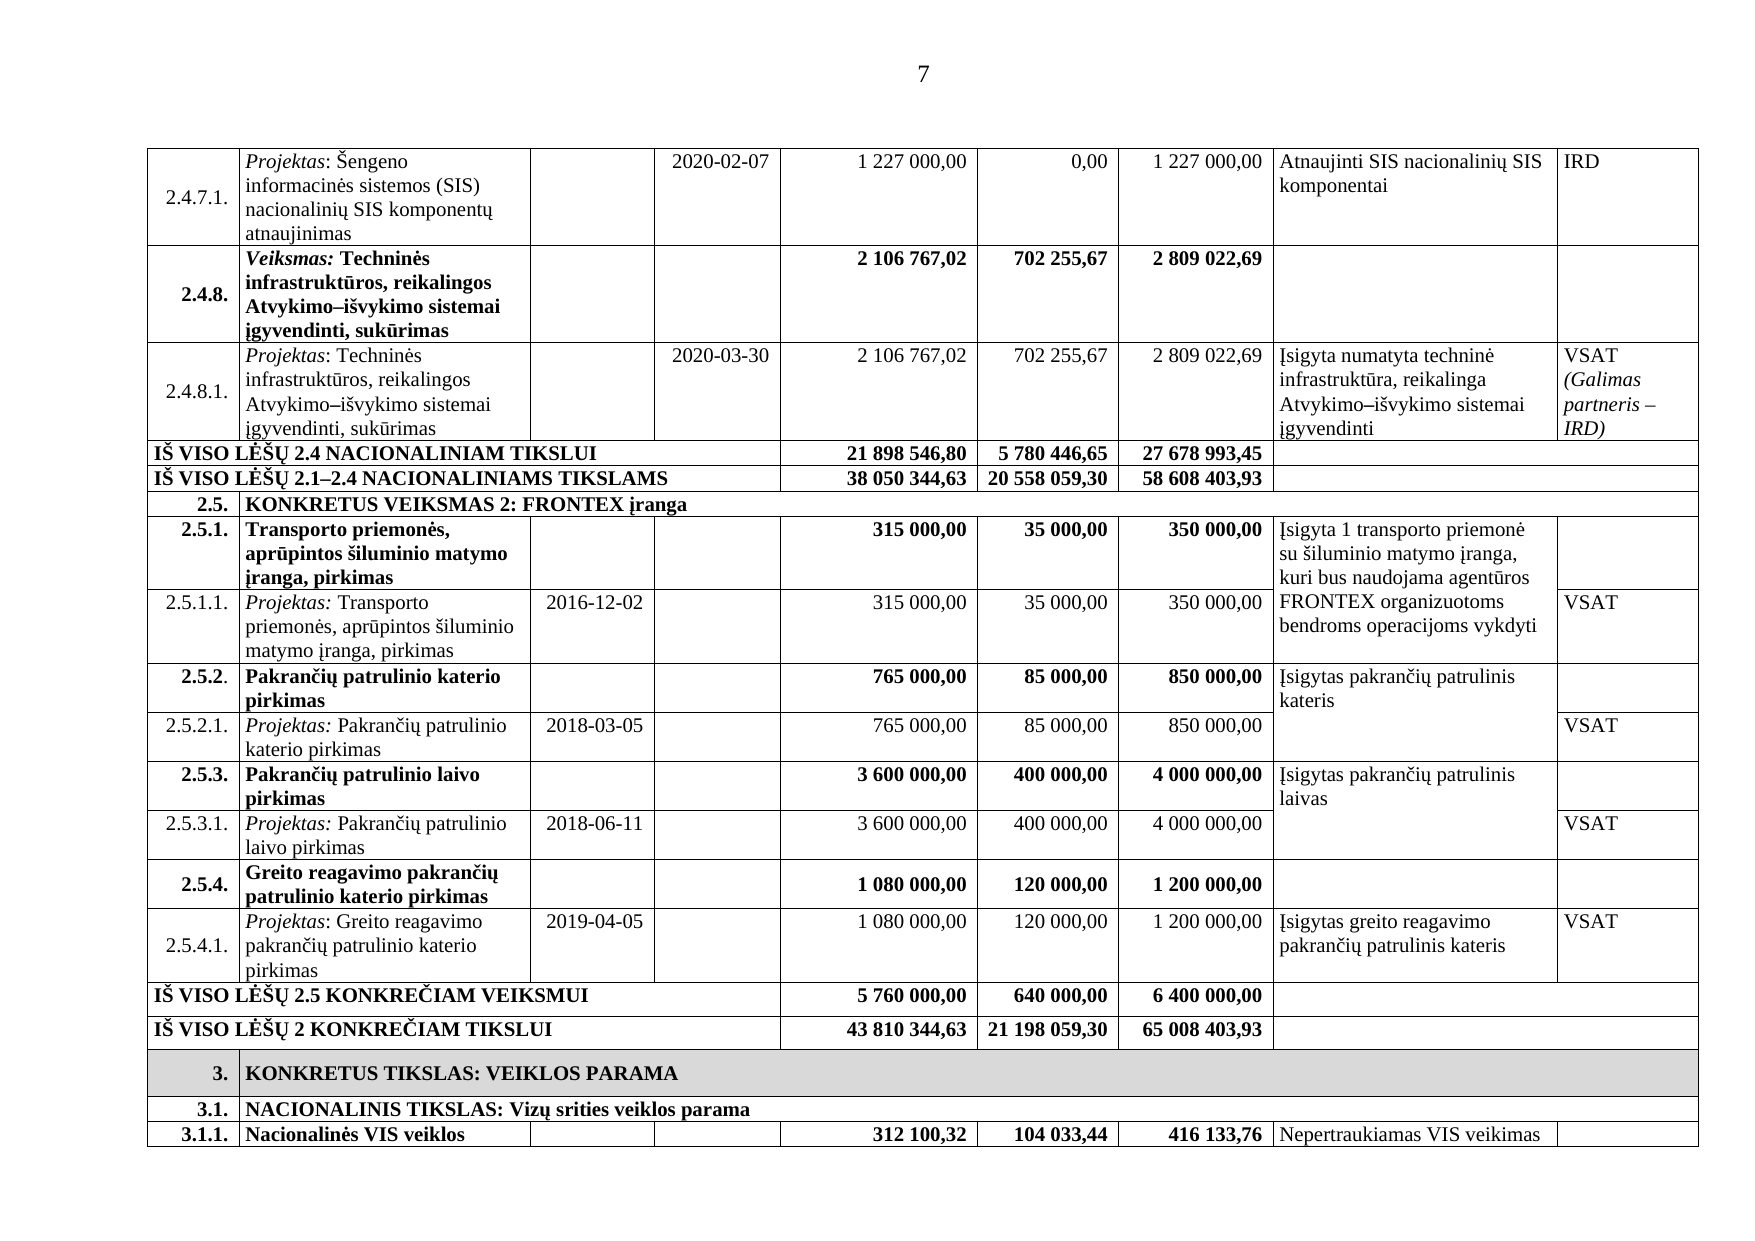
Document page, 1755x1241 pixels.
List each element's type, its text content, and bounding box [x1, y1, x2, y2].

table_cell [655, 664, 780, 712]
table_cell 315 000,00 [781, 590, 977, 662]
table_cell 1 080 000,00 [781, 860, 977, 908]
table_cell IRD [1558, 149, 1698, 245]
table_cell [531, 762, 654, 810]
table_cell [655, 909, 780, 982]
table_cell 85 000,00 [978, 713, 1118, 761]
table_cell Projektas: Pakrančių patrulinio laivo pirkimas [240, 811, 530, 859]
table_cell [1274, 466, 1698, 491]
table_cell Pakrančių patrulinio katerio pirkimas [240, 664, 530, 712]
table_cell 765 000,00 [781, 664, 977, 712]
table_cell Projektas: Šengeno informacinės sistemos (SIS) nacionalinių SIS komponentų atnaujinimas [240, 149, 530, 245]
table_cell 2.5.3.1. [148, 811, 239, 859]
table_cell 2.5.4.1. [148, 909, 239, 982]
table_cell VSAT [1558, 713, 1698, 761]
table_cell [655, 713, 780, 761]
table_cell [655, 860, 780, 908]
table_cell 2020-03-30 [655, 343, 780, 439]
table_cell 2018-06-11 [531, 811, 654, 859]
table_cell 312 100,32 [781, 1122, 977, 1146]
table_cell [1274, 983, 1698, 1016]
table_cell 3 600 000,00 [781, 811, 977, 859]
table_cell [1274, 246, 1557, 342]
table_cell 702 255,67 [978, 246, 1118, 342]
table_cell 5 780 446,65 [978, 441, 1118, 465]
table_cell NACIONALINIS TIKSLAS: Vizų srities veiklos parama [240, 1097, 1698, 1121]
table_cell [655, 246, 780, 342]
table_cell [531, 1122, 654, 1146]
table_cell 2.4.8.1. [148, 343, 239, 439]
table_cell 35 000,00 [978, 590, 1118, 662]
table_cell 4 000 000,00 [1119, 811, 1273, 859]
table_cell VSAT [1558, 909, 1698, 982]
table_cell 3. [148, 1050, 239, 1096]
table_cell 120 000,00 [978, 860, 1118, 908]
table_cell 0,00 [978, 149, 1118, 245]
table_cell Transporto priemonės, aprūpintos šiluminio matymo įranga, pirkimas [240, 517, 530, 589]
table_cell 400 000,00 [978, 762, 1118, 810]
table_cell 2.4.8. [148, 246, 239, 342]
table_cell Įsigytas pakrančių patrulinis kateris [1274, 664, 1557, 712]
table_cell 2 809 022,69 [1119, 343, 1273, 439]
table_cell 58 608 403,93 [1119, 466, 1273, 491]
table_cell Įsigyta 1 transporto priemonė su šiluminio matymo įranga, kuri bus naudojama agentūros FRONTEX organizuotoms bendroms operacijoms vykdyti [1274, 517, 1557, 662]
table_cell 2.5.2. [148, 664, 239, 712]
table_cell Nacionalinės VIS veiklos [240, 1122, 530, 1146]
table_cell Projektas: Transporto priemonės, aprūpintos šiluminio matymo įranga, pirkimas [240, 590, 530, 662]
table_cell [1274, 810, 1557, 859]
table_cell 1 080 000,00 [781, 909, 977, 982]
table_cell [1558, 762, 1698, 810]
table_cell 3 600 000,00 [781, 762, 977, 810]
table_cell 120 000,00 [978, 909, 1118, 982]
table_cell 350 000,00 [1119, 590, 1273, 662]
table_cell VSAT [1558, 811, 1698, 859]
table_cell IŠ VISO LĖŠŲ 2.1–2.4 NACIONALINIAMS TIKSLAMS [148, 466, 780, 491]
table_cell 315 000,00 [781, 517, 977, 589]
table_cell Įsigytas pakrančių patrulinis laivas [1274, 762, 1557, 810]
table_cell 2016-12-02 [531, 590, 654, 662]
table_cell Įsigytas greito reagavimo pakrančių patrulinis kateris [1274, 909, 1557, 982]
table_cell 2 809 022,69 [1119, 246, 1273, 342]
table_cell [531, 246, 654, 342]
table_cell 4 000 000,00 [1119, 762, 1273, 810]
table_cell [1274, 712, 1557, 761]
table_cell 2019-04-05 [531, 909, 654, 982]
table_cell IŠ VISO LĖŠŲ 2 KONKREČIAM TIKSLUI [148, 1017, 780, 1048]
table_cell Projektas: Techninės infrastruktūros, reikalingos Atvykimo–išvykimo sistemai įgyvendinti, sukūrimas [240, 343, 530, 439]
table_cell 2.5.2.1. [148, 713, 239, 761]
table_cell 2.5.3. [148, 762, 239, 810]
table_cell 2.5. [148, 492, 239, 516]
table_cell [655, 590, 780, 662]
table_cell IŠ VISO LĖŠŲ 2.4 NACIONALINIAM TIKSLUI [148, 441, 780, 465]
table_cell [1274, 441, 1698, 465]
table_cell 2 106 767,02 [781, 343, 977, 439]
table_cell Projektas: Pakrančių patrulinio katerio pirkimas [240, 713, 530, 761]
table_cell 5 760 000,00 [781, 983, 977, 1016]
table_cell Greito reagavimo pakrančių patrulinio katerio pirkimas [240, 860, 530, 908]
table_cell 2.5.1. [148, 517, 239, 589]
table_cell [531, 860, 654, 908]
table_cell 2020-02-07 [655, 149, 780, 245]
table_cell 27 678 993,45 [1119, 441, 1273, 465]
table_cell KONKRETUS VEIKSMAS 2: FRONTEX įranga [240, 492, 1698, 516]
table_cell VSAT [1558, 590, 1698, 662]
table_cell 21 898 546,80 [781, 441, 977, 465]
table_cell [655, 762, 780, 810]
table_cell Nepertraukiamas VIS veikimas [1274, 1122, 1557, 1146]
table_cell KONKRETUS TIKSLAS: VEIKLOS PARAMA [240, 1050, 1698, 1096]
table_cell 702 255,67 [978, 343, 1118, 439]
table_cell 3.1. [148, 1097, 239, 1121]
table_cell [531, 343, 654, 439]
table_cell 850 000,00 [1119, 713, 1273, 761]
table_cell 21 198 059,30 [978, 1017, 1118, 1048]
table_cell 765 000,00 [781, 713, 977, 761]
table_cell 2018-03-05 [531, 713, 654, 761]
table_cell 6 400 000,00 [1119, 983, 1273, 1016]
table_cell Projektas: Greito reagavimo pakrančių patrulinio katerio pirkimas [240, 909, 530, 982]
table_cell 850 000,00 [1119, 664, 1273, 712]
table_cell 3.1.1. [148, 1122, 239, 1146]
table_cell 1 200 000,00 [1119, 860, 1273, 908]
table_cell 640 000,00 [978, 983, 1118, 1016]
table_cell 85 000,00 [978, 664, 1118, 712]
table_cell [655, 1122, 780, 1146]
table_cell [1558, 664, 1698, 712]
table_cell 2.5.4. [148, 860, 239, 908]
table_cell VSAT (Galimas partneris – IRD) [1558, 343, 1698, 439]
table_cell 43 810 344,63 [781, 1017, 977, 1048]
table_cell 104 033,44 [978, 1122, 1118, 1146]
table_cell 350 000,00 [1119, 517, 1273, 589]
table_cell [531, 664, 654, 712]
table_cell Pakrančių patrulinio laivo pirkimas [240, 762, 530, 810]
table_cell 38 050 344,63 [781, 466, 977, 491]
table_cell [531, 149, 654, 245]
table_cell [1558, 860, 1698, 908]
table_cell [1274, 860, 1557, 908]
table_cell IŠ VISO LĖŠŲ 2.5 KONKREČIAM VEIKSMUI [148, 983, 780, 1016]
table_cell [1558, 246, 1698, 342]
table_cell 2.4.7.1. [148, 149, 239, 245]
table_cell Veiksmas: Techninės infrastruktūros, reikalingos Atvykimo–išvykimo sistemai įgyvendinti, sukūrimas [240, 246, 530, 342]
table_cell [1558, 1122, 1698, 1146]
table_cell [1558, 517, 1698, 589]
table_cell Įsigyta numatyta techninė infrastruktūra, reikalinga Atvykimo–išvykimo sistemai įgyvendinti [1274, 343, 1557, 439]
table_cell 65 008 403,93 [1119, 1017, 1273, 1048]
table_cell 416 133,76 [1119, 1122, 1273, 1146]
table_cell 2.5.1.1. [148, 590, 239, 662]
table_cell 2 106 767,02 [781, 246, 977, 342]
table_cell [655, 811, 780, 859]
table_cell 35 000,00 [978, 517, 1118, 589]
table_cell 1 200 000,00 [1119, 909, 1273, 982]
table_cell 400 000,00 [978, 811, 1118, 859]
table_cell 1 227 000,00 [1119, 149, 1273, 245]
table_cell [531, 517, 654, 589]
table_cell 20 558 059,30 [978, 466, 1118, 491]
table_cell [655, 517, 780, 589]
table_cell [1274, 1017, 1698, 1048]
table_cell Atnaujinti SIS nacionalinių SIS komponentai [1274, 149, 1557, 245]
table_cell 1 227 000,00 [781, 149, 977, 245]
